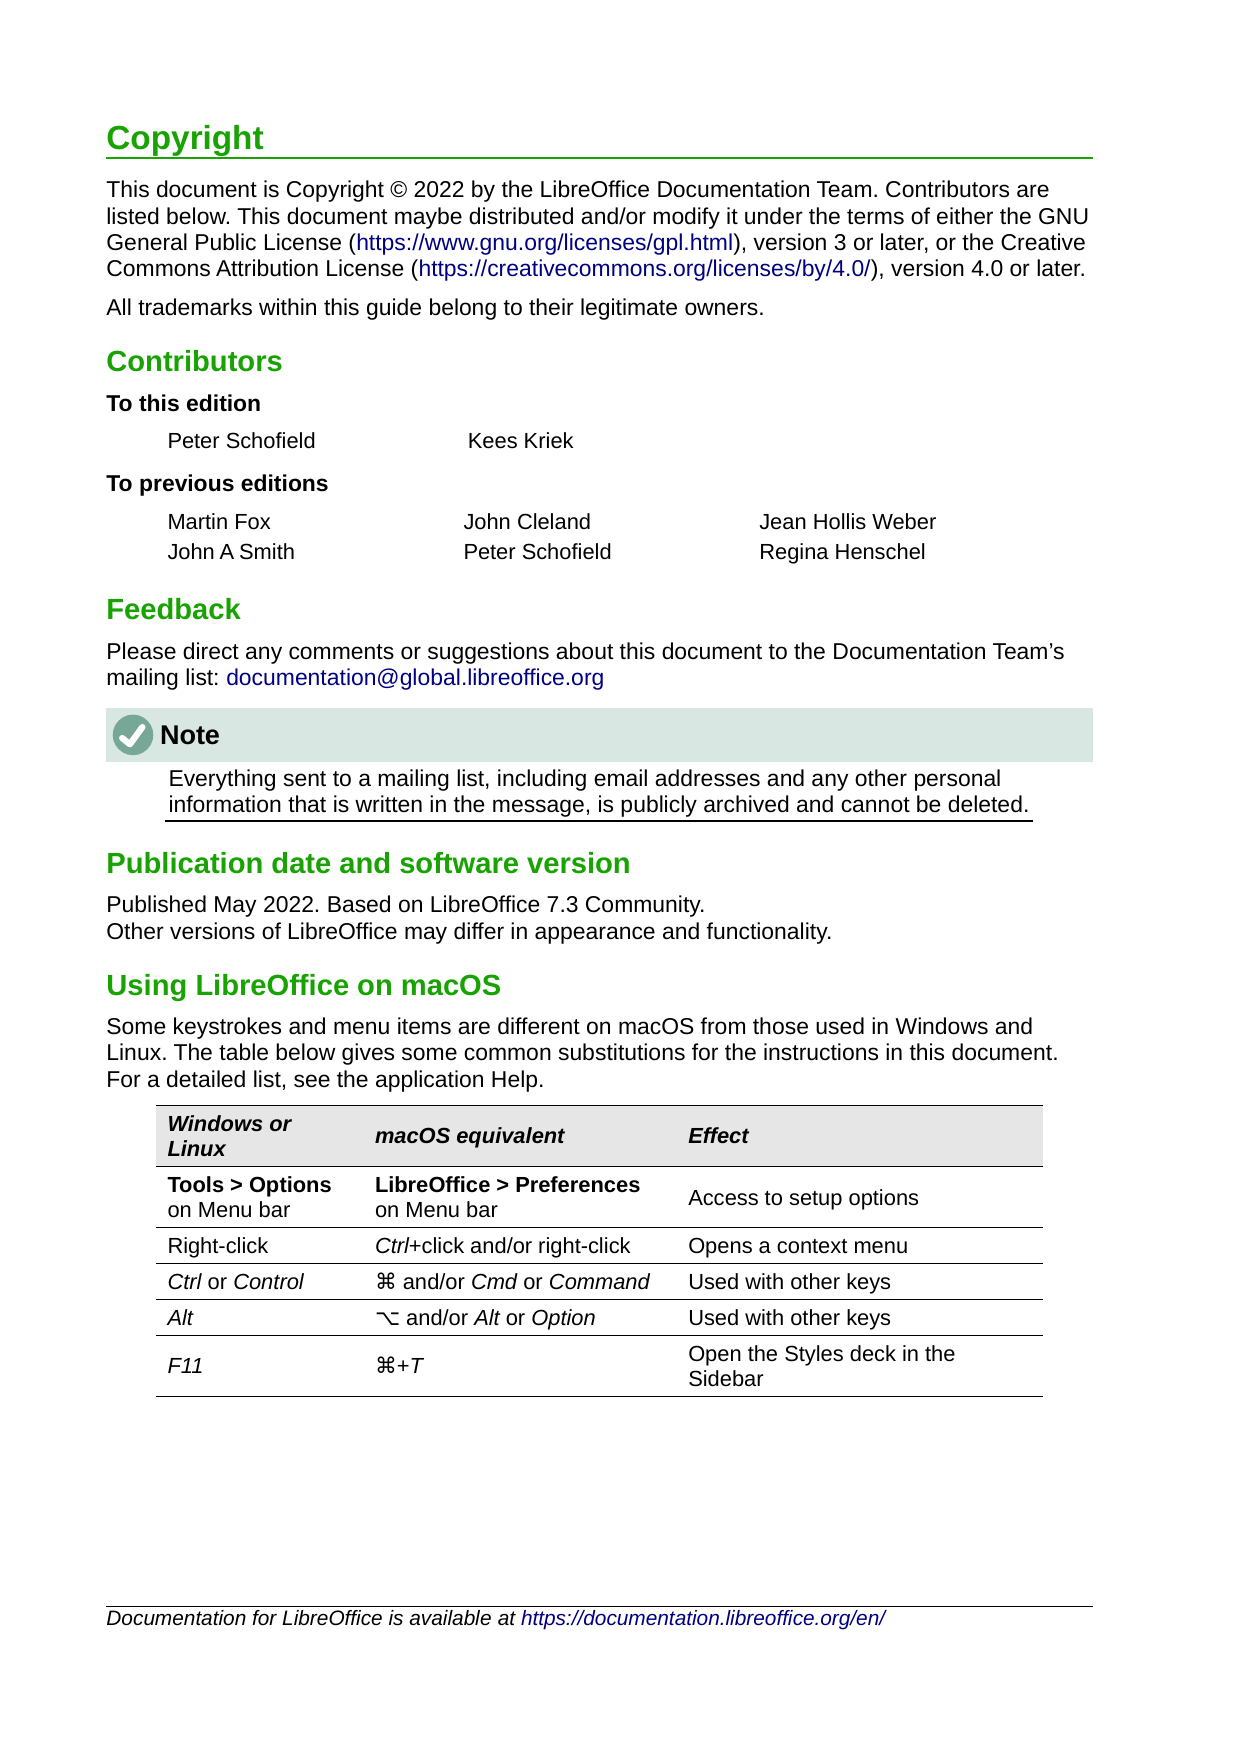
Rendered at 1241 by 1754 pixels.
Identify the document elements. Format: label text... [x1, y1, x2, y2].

subtitle Note [106, 708, 1093, 762]
table_cell Ctrl or Control [156, 1264, 363, 1299]
subtitle Publication date and software version [106, 846, 1093, 879]
table_cell F11 [156, 1336, 363, 1396]
table_cell ⌘ and/or Cmd or Command [363, 1264, 676, 1299]
table_cell Tools > Options on Menu bar [156, 1167, 363, 1227]
table_header John Cleland [451, 509, 747, 539]
table_cell Ctrl+click and/or right-click [363, 1228, 676, 1263]
text Please direct any comments or suggestions about this document to the Documentation Team’s mailing list: documentation@global.libreoffice.org [106, 638, 1093, 690]
subtitle Copyright [106, 118, 1093, 157]
subtitle Using LibreOffice on macOS [106, 968, 1093, 1001]
table_cell LibreOffice > Preferences on Menu bar [363, 1167, 676, 1227]
table_cell John A Smith [156, 539, 451, 569]
table_cell Used with other keys [676, 1300, 1043, 1335]
table_cell Open the Styles deck in the Sidebar [676, 1336, 1043, 1396]
subtitle Feedback [106, 592, 1093, 626]
table_cell ⌥ and/or Alt or Option [363, 1300, 676, 1335]
table_cell Access to setup options [676, 1167, 1043, 1227]
text All trademarks within this guide belong to their legitimate owners. [106, 294, 1093, 321]
table_header Effect [676, 1106, 1043, 1166]
table_header Kees Kriek [456, 429, 749, 458]
table_cell Right-click [156, 1228, 363, 1263]
text This document is Copyright © 2022 by the LibreOffice Documentation Team. Contributors are listed below. This document maybe distributed and/or modify it under the terms of either the GNU General Public License (https://www.gnu.org/licenses/gpl.html), version 3 or later, or the Creative Commons Attribution License (https://creativecommons.org/licenses/by/4.0/), version 4.0 or later. [106, 176, 1093, 282]
text To previous editions [106, 470, 1093, 496]
text Some keystrokes and menu items are different on macOS from those used in Windows and Linux. The table below gives some common substitutions for the instructions in this document. For a detailed list, see the application Help. [106, 1013, 1093, 1092]
table_cell Opens a context menu [676, 1228, 1043, 1263]
table_cell ⌘+T [363, 1336, 676, 1396]
text Published May 2022. Based on LibreOffice 7.3 Community. Other versions of LibreOffice may differ in appearance and functionality. [106, 891, 1093, 944]
text Everything sent to a mailing list, including email addresses and any other personal information that is written in the message, is publicly archived and cannot be deleted. [165, 762, 1033, 820]
table_cell Peter Schofield [451, 539, 747, 569]
table_header Windows or Linux [156, 1106, 363, 1166]
table_cell Used with other keys [676, 1264, 1043, 1299]
table_cell Alt [156, 1300, 363, 1335]
table_header Martin Fox [156, 509, 451, 539]
table_cell Regina Henschel [748, 539, 1043, 569]
text To this edition [106, 389, 1093, 416]
table_header [749, 429, 1043, 458]
table_header Peter Schofield [156, 429, 456, 458]
subtitle Contributors [106, 344, 1093, 378]
table_header Jean Hollis Weber [748, 509, 1043, 539]
table_header macOS equivalent [363, 1106, 676, 1166]
